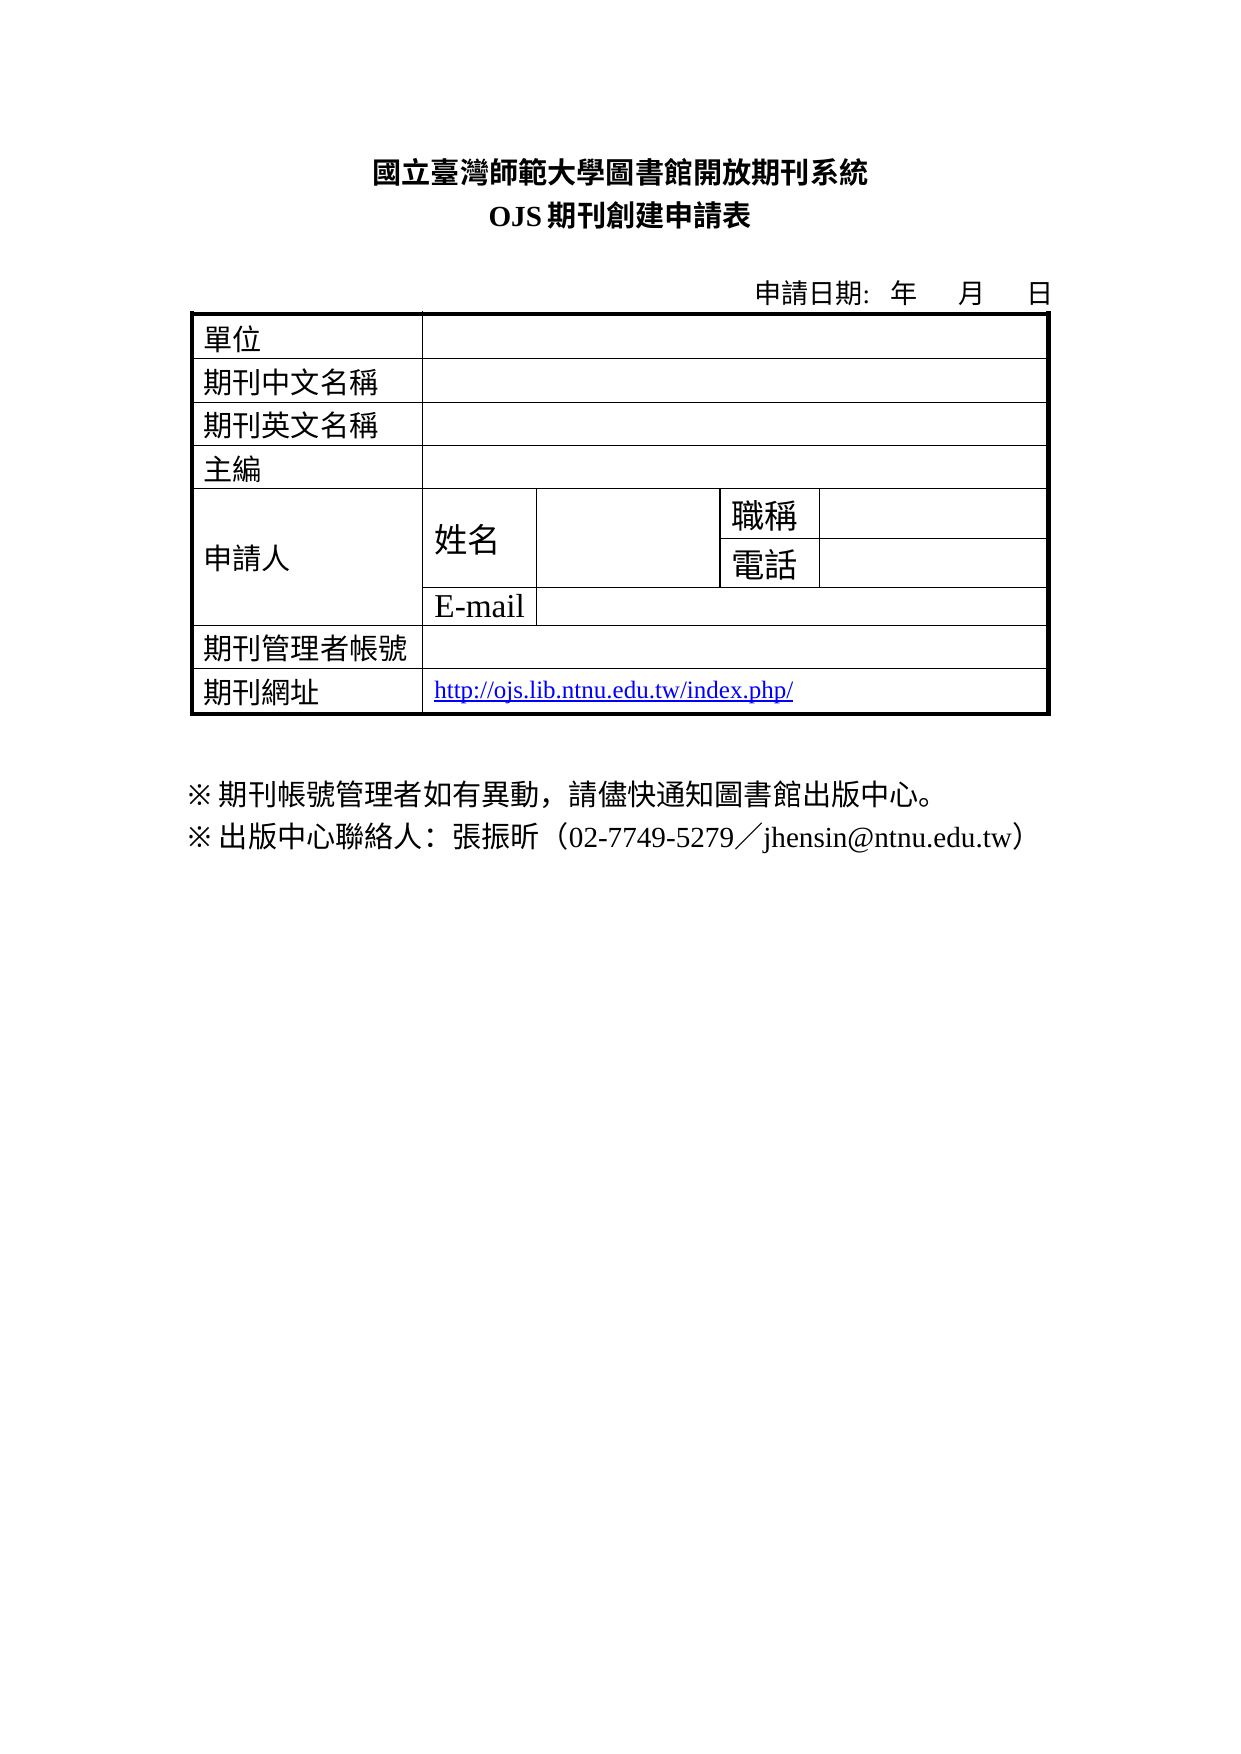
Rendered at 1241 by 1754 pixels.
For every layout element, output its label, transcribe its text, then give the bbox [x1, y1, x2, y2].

table_cell [423, 446, 1046, 488]
table_cell [820, 489, 1046, 538]
text 國立臺灣師範大學圖書館開放期刊系統 [187, 150, 1053, 192]
table_cell [820, 539, 1046, 587]
text ※ 出版中心聯絡人：張振昕（02-7749-5279／jhensin@ntnu.edu.tw） [187, 814, 1053, 856]
table_cell http://ojs.lib.ntnu.edu.tw/index.php/ [423, 669, 1046, 711]
table_cell 期刊管理者帳號 [194, 626, 422, 668]
table_cell 主編 [194, 446, 422, 488]
table_cell [423, 626, 1046, 668]
text OJS期刊創建申請表 [187, 192, 1053, 234]
table_cell 職稱 [721, 489, 819, 538]
table_cell 期刊英文名稱 [194, 403, 422, 445]
table_cell E-mail [423, 588, 536, 625]
table_cell [423, 403, 1046, 445]
table_header 單位 [194, 316, 422, 358]
table_cell 電話 [721, 539, 819, 587]
table_cell 申請人 [194, 489, 422, 625]
table_header [423, 316, 1046, 358]
table_cell 期刊網址 [194, 669, 422, 711]
table_cell [537, 588, 1046, 625]
text ※ 期刊帳號管理者如有異動，請儘快通知圖書館出版中心。 [187, 772, 1053, 814]
table_cell [423, 359, 1046, 402]
text 申請日期: 年 月 日 [187, 272, 1053, 311]
table_cell [537, 489, 719, 587]
table_cell 姓名 [423, 489, 536, 587]
table_cell 期刊中文名稱 [194, 359, 422, 402]
